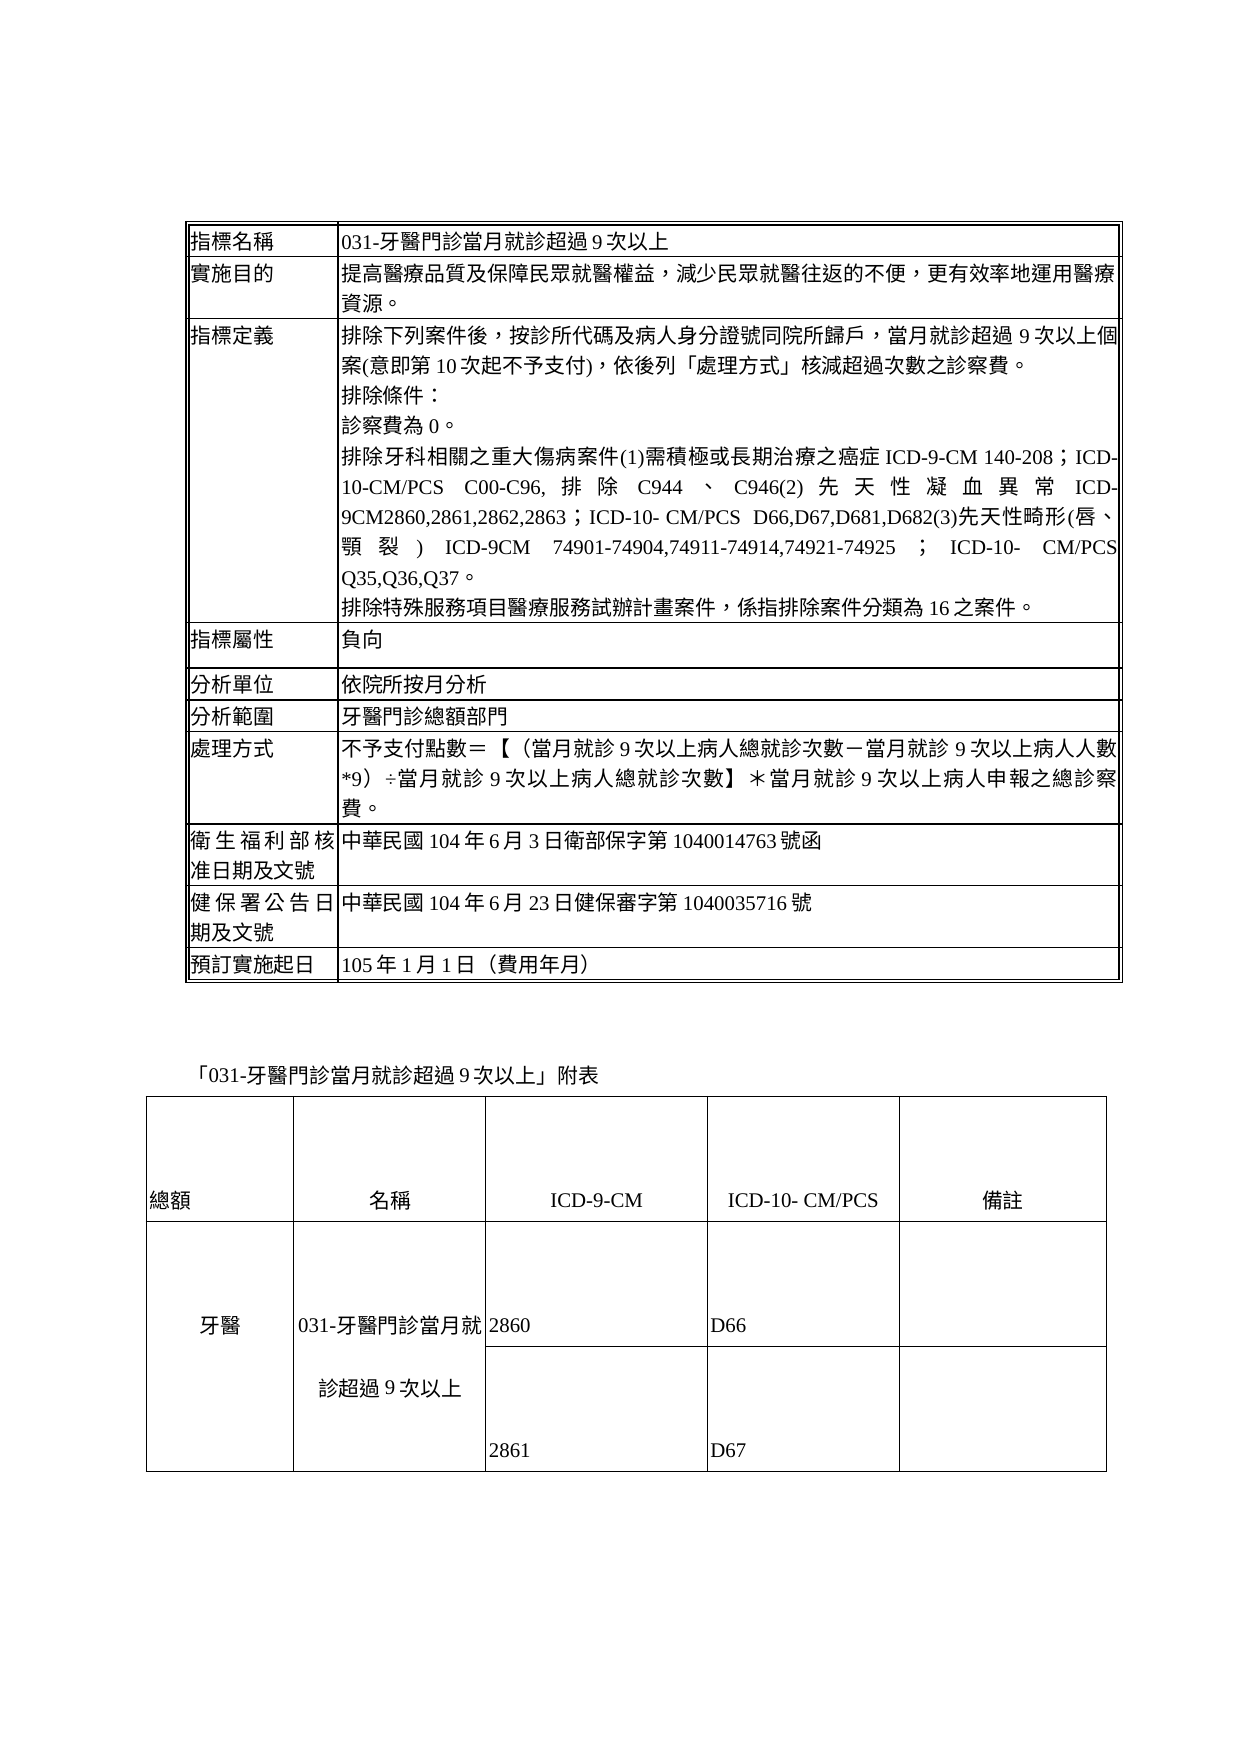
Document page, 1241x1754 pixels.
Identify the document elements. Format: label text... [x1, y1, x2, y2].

table_cell 2861 [486, 1347, 707, 1471]
table_cell 依院所按月分析 [339, 669, 1118, 699]
table_cell 105年1月1日（費用年月） [339, 948, 1118, 978]
table_cell 031-牙醫門診當月就診超過9次以上 [294, 1222, 485, 1471]
text 「031-牙醫門診當月就診超過9次以上」附表 [187, 1033, 1053, 1096]
table_header 指標名稱 [190, 226, 337, 256]
table_cell 分析範圍 [190, 701, 337, 731]
table_header 031-牙醫門診當月就診超過9次以上 [339, 226, 1118, 256]
table_cell 負向 [339, 623, 1118, 667]
table_header ICD-10- CM/PCS [708, 1097, 899, 1221]
table_cell 指標屬性 [190, 623, 337, 667]
table_cell D66 [708, 1222, 899, 1346]
table_cell [900, 1347, 1106, 1471]
table_cell 提高醫療品質及保障民眾就醫權益，減少民眾就醫往返的不便，更有效率地運用醫療資源。 [339, 257, 1118, 318]
table_cell 牙醫門診總額部門 [339, 701, 1118, 731]
table_cell 預訂實施起日 [190, 948, 337, 978]
table_header 總額 [147, 1097, 293, 1221]
table_cell 實施目的 [190, 257, 337, 318]
table_cell [900, 1222, 1106, 1346]
table_cell 牙醫 [147, 1222, 293, 1471]
table_cell 衛生福利部核准日期及文號 [190, 825, 337, 885]
table_cell 中華民國104年6月23日健保審字第1040035716號 [339, 886, 1118, 947]
table_cell 中華民國104年6月3日衛部保字第1040014763號函 [339, 825, 1118, 885]
table_header 名稱 [294, 1097, 485, 1221]
table_cell 2860 [486, 1222, 707, 1346]
table_cell 處理方式 [190, 732, 337, 823]
table_cell 指標定義 [190, 319, 337, 621]
table_cell 健保署公告日期及文號 [190, 886, 337, 947]
table_cell 分析單位 [190, 669, 337, 699]
table_cell 不予支付點數＝【（當月就診9次以上病人總就診次數－當月就診9次以上病人人數*9）÷當月就診9次以上病人總就診次數】＊當月就診9次以上病人申報之總診察費。 [339, 732, 1118, 823]
table_header 備註 [900, 1097, 1106, 1221]
table_cell 排除下列案件後，按診所代碼及病人身分證號同院所歸戶，當月就診超過9次以上個案(意即第10次起不予支付)，依後列「處理方式」核減超過次數之診察費。 排除條件： 診察費為0。 排除牙科相關之重大傷病案件(1)需積極或長期治療之癌症ICD-9-CM 140-208；ICD-10-CM/PCS C00-C96,排除C944、C946(2)先天性凝血異常ICD-9CM2860,2861,2862,2863；ICD-10- CM/PCS D66,D67,D681,D682(3)先天性畸形(唇、顎裂) ICD-9CM 74901-74904,74911-74914,74921-74925；ICD-10- CM/PCS Q35,Q36,Q37。 排除特殊服務項目醫療服務試辦計畫案件，係指排除案件分類為16之案件。 [339, 319, 1118, 621]
table_header ICD-9-CM [486, 1097, 707, 1221]
table_cell D67 [708, 1347, 899, 1471]
